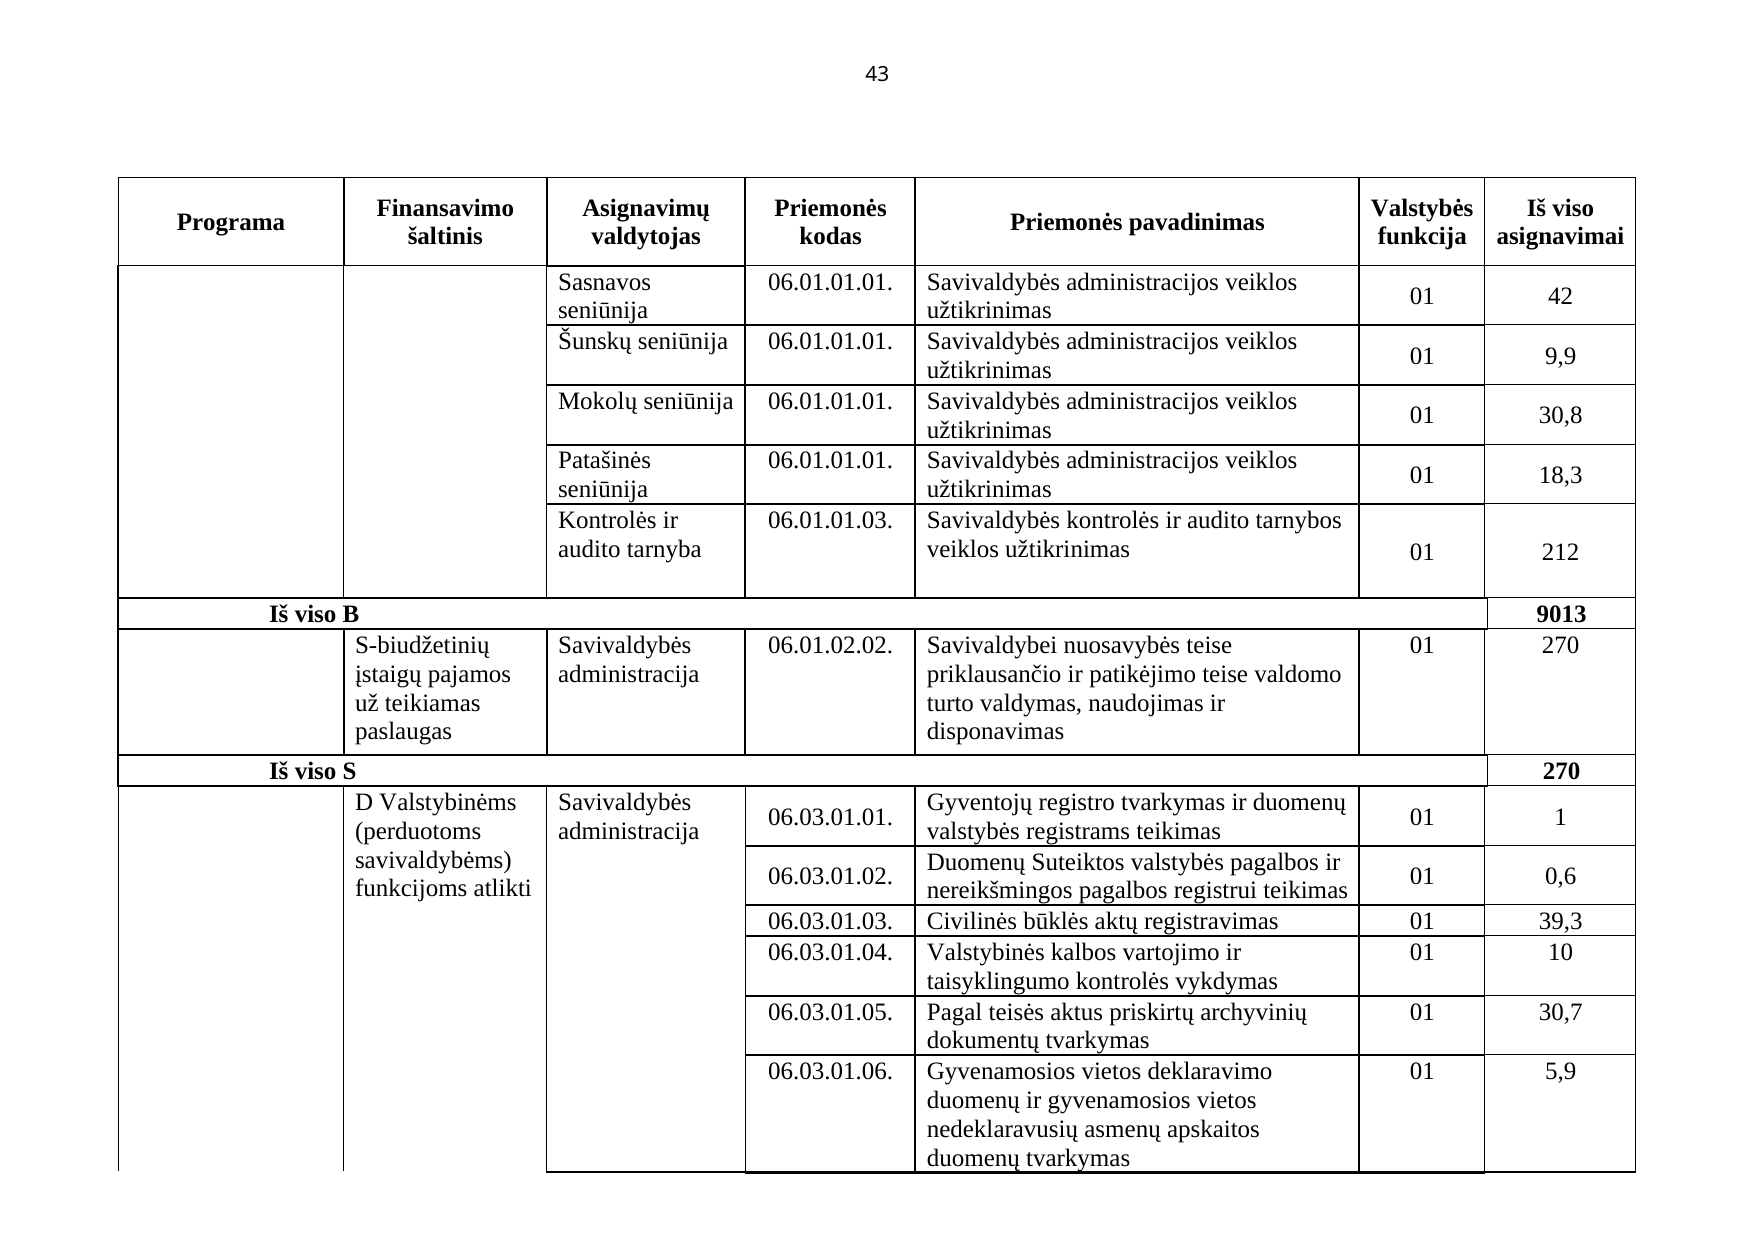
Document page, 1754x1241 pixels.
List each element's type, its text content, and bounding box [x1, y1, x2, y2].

table_cell 10 [1485, 936, 1635, 995]
table_cell 06.03.01.04. [746, 937, 914, 995]
table_cell 270 [1485, 629, 1635, 754]
table_cell Gyventojų registro tvarkymas ir duomenų valstybės registrams teikimas [916, 787, 1358, 845]
table_cell 06.01.02.02. [746, 630, 914, 754]
table_cell Savivaldybės administracijos veiklos užtikrinimas [916, 266, 1358, 324]
table_cell 1 [1485, 786, 1635, 845]
table_cell Savivaldybės kontrolės ir audito tarnybos veiklos užtikrinimas [916, 505, 1358, 597]
table_cell 30,8 [1485, 385, 1635, 443]
table_header Finansavimo šaltinis [345, 178, 546, 265]
table_cell 01 [1360, 386, 1484, 443]
table_cell Mokolų seniūnija [547, 386, 744, 443]
table_cell Savivaldybės administracijos veiklos užtikrinimas [916, 386, 1358, 443]
table_cell Pagal teisės aktus priskirtų archyvinių dokumentų tvarkymas [916, 997, 1358, 1054]
table_cell 0,6 [1485, 846, 1635, 904]
table_cell Iš viso S [119, 756, 1487, 785]
table_cell [344, 266, 546, 597]
table_header Asignavimų valdytojas [548, 178, 744, 265]
table_cell Sasnavos seniūnija [547, 267, 744, 324]
table_cell 06.03.01.06. [746, 1056, 914, 1171]
table_cell 9013 [1488, 598, 1635, 628]
table_cell 06.01.01.01. [746, 386, 914, 443]
table_cell [119, 787, 343, 1171]
table_cell 01 [1360, 997, 1484, 1054]
table_cell 06.01.01.01. [746, 446, 914, 503]
table_cell 212 [1485, 504, 1635, 597]
table_cell 42 [1485, 266, 1635, 324]
table_header Priemonės kodas [746, 178, 914, 265]
table_cell 30,7 [1485, 996, 1635, 1054]
table_cell Patašinės seniūnija [547, 446, 744, 503]
table_cell Šunskų seniūnija [547, 326, 744, 384]
table_header Programa [119, 178, 343, 265]
table_cell Savivaldybei nuosavybės teise priklausančio ir patikėjimo teise valdomo turto valdymas, naudojimas ir disponavimas [916, 630, 1358, 754]
table_cell Savivaldybės administracijos veiklos užtikrinimas [916, 446, 1358, 503]
table_header Priemonės pavadinimas [916, 178, 1358, 265]
table_cell [119, 630, 343, 754]
table_cell 01 [1360, 326, 1484, 384]
table_cell 01 [1360, 266, 1484, 324]
table_cell 06.03.01.05. [746, 997, 914, 1054]
table_cell 01 [1360, 1056, 1484, 1171]
table_cell 5,9 [1485, 1055, 1635, 1171]
table_cell S-biudžetinių įstaigų pajamos už teikiamas paslaugas [345, 630, 546, 754]
table_cell 01 [1360, 630, 1484, 754]
table_cell 06.01.01.03. [746, 505, 914, 597]
table_cell Valstybinės kalbos vartojimo ir taisyklingumo kontrolės vykdymas [916, 937, 1358, 995]
table_cell 06.03.01.03. [746, 906, 914, 935]
table_cell Savivaldybės administracija [548, 630, 744, 754]
table_cell [119, 266, 343, 597]
table_cell D Valstybinėms (perduotoms savivaldybėms) funkcijoms atlikti [344, 787, 546, 1171]
table_cell Savivaldybės administracija [547, 787, 745, 1171]
table_cell 01 [1360, 446, 1484, 503]
table_cell 01 [1360, 847, 1484, 904]
table_cell 06.01.01.01. [746, 266, 914, 324]
table_cell 39,3 [1485, 905, 1635, 935]
table_cell Savivaldybės administracijos veiklos užtikrinimas [916, 326, 1358, 384]
table_header Iš viso asignavimai [1485, 178, 1635, 265]
table_cell Duomenų Suteiktos valstybės pagalbos ir nereikšmingos pagalbos registrui teikimas [916, 847, 1358, 904]
table_cell 01 [1360, 787, 1484, 845]
table_cell 01 [1360, 906, 1484, 935]
table_cell 01 [1360, 505, 1484, 597]
table_cell 270 [1488, 755, 1635, 785]
table_cell 06.03.01.02. [746, 847, 914, 904]
table_cell 01 [1360, 937, 1484, 995]
table_cell Gyvenamosios vietos deklaravimo duomenų ir gyvenamosios vietos nedeklaravusių asmenų apskaitos duomenų tvarkymas [916, 1056, 1358, 1171]
table_cell Civilinės būklės aktų registravimas [916, 906, 1358, 935]
table_cell Kontrolės ir audito tarnyba [547, 505, 744, 597]
table_cell 18,3 [1485, 445, 1635, 503]
table_header Valstybės funkcija [1360, 178, 1484, 265]
table_cell 9,9 [1485, 325, 1635, 384]
table_cell 06.03.01.01. [746, 787, 914, 845]
table_cell Iš viso B [119, 599, 1487, 628]
table_cell 06.01.01.01. [746, 326, 914, 384]
